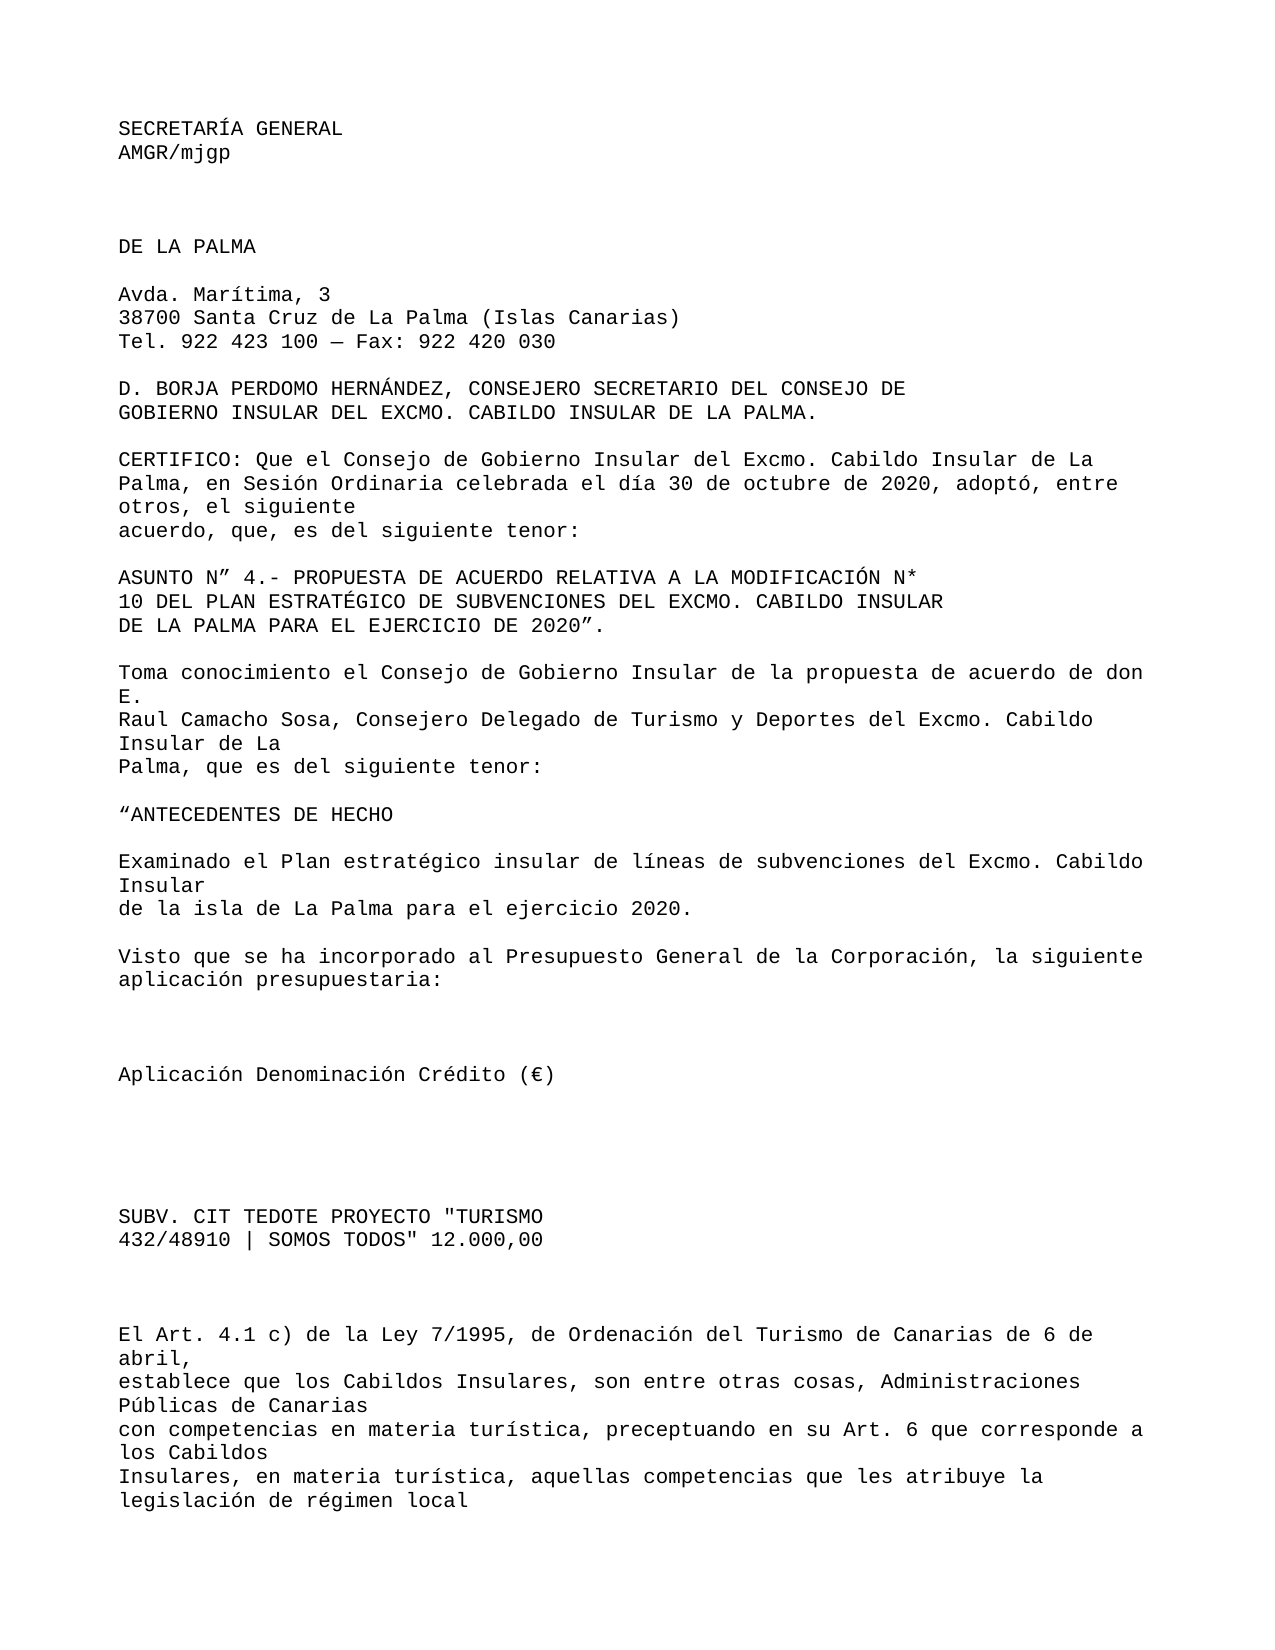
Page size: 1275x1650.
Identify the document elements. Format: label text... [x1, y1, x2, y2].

text Examinado el Plan estratégico insular de líneas de subvenciones del Excmo. Cabildo Insular [118, 851, 1157, 898]
text CERTIFICO: Que el Consejo de Gobierno Insular del Excmo. Cabildo Insular de La [118, 449, 1157, 473]
text Insulares, en materia turística, aquellas competencias que les atribuye la legislación de régimen local [118, 1466, 1157, 1513]
text Tel. 922 423 100 — Fax: 922 420 030 [118, 331, 1157, 354]
text D. BORJA PERDOMO HERNÁNDEZ, CONSEJERO SECRETARIO DEL CONSEJO DE [118, 378, 1157, 402]
text “ANTECEDENTES DE HECHO [118, 804, 1157, 827]
text El Art. 4.1 c) de la Ley 7/1995, de Ordenación del Turismo de Canarias de 6 de abril, [118, 1324, 1157, 1371]
text 432/48910 | SOMOS TODOS" 12.000,00 [118, 1229, 1157, 1253]
text DE LA PALMA [118, 236, 1157, 260]
text SECRETARÍA GENERAL [118, 118, 1157, 142]
text establece que los Cabildos Insulares, son entre otras cosas, Administraciones Públicas de Canarias [118, 1371, 1157, 1419]
text con competencias en materia turística, preceptuando en su Art. 6 que corresponde a los Cabildos [118, 1419, 1157, 1466]
text 38700 Santa Cruz de La Palma (Islas Canarias) [118, 307, 1157, 331]
text DE LA PALMA PARA EL EJERCICIO DE 2020”. [118, 615, 1157, 638]
text de la isla de La Palma para el ejercicio 2020. [118, 898, 1157, 922]
text 10 DEL PLAN ESTRATÉGICO DE SUBVENCIONES DEL EXCMO. CABILDO INSULAR [118, 591, 1157, 615]
text Raul Camacho Sosa, Consejero Delegado de Turismo y Deportes del Excmo. Cabildo Insular de La [118, 709, 1157, 757]
text Palma, en Sesión Ordinaria celebrada el día 30 de octubre de 2020, adoptó, entre otros, el siguiente [118, 473, 1157, 520]
text ASUNTO N” 4.- PROPUESTA DE ACUERDO RELATIVA A LA MODIFICACIÓN N* [118, 567, 1157, 591]
text Palma, que es del siguiente tenor: [118, 757, 1157, 780]
text aplicación presupuestaria: [118, 969, 1157, 993]
text SUBV. CIT TEDOTE PROYECTO "TURISMO [118, 1206, 1157, 1229]
text acuerdo, que, es del siguiente tenor: [118, 520, 1157, 544]
text GOBIERNO INSULAR DEL EXCMO. CABILDO INSULAR DE LA PALMA. [118, 402, 1157, 426]
text Avda. Marítima, 3 [118, 284, 1157, 307]
text Aplicación Denominación Crédito (€) [118, 1064, 1157, 1088]
text Toma conocimiento el Consejo de Gobierno Insular de la propuesta de acuerdo de don E. [118, 662, 1157, 709]
text Visto que se ha incorporado al Presupuesto General de la Corporación, la siguiente [118, 946, 1157, 969]
text AMGR/mjgp [118, 142, 1157, 165]
